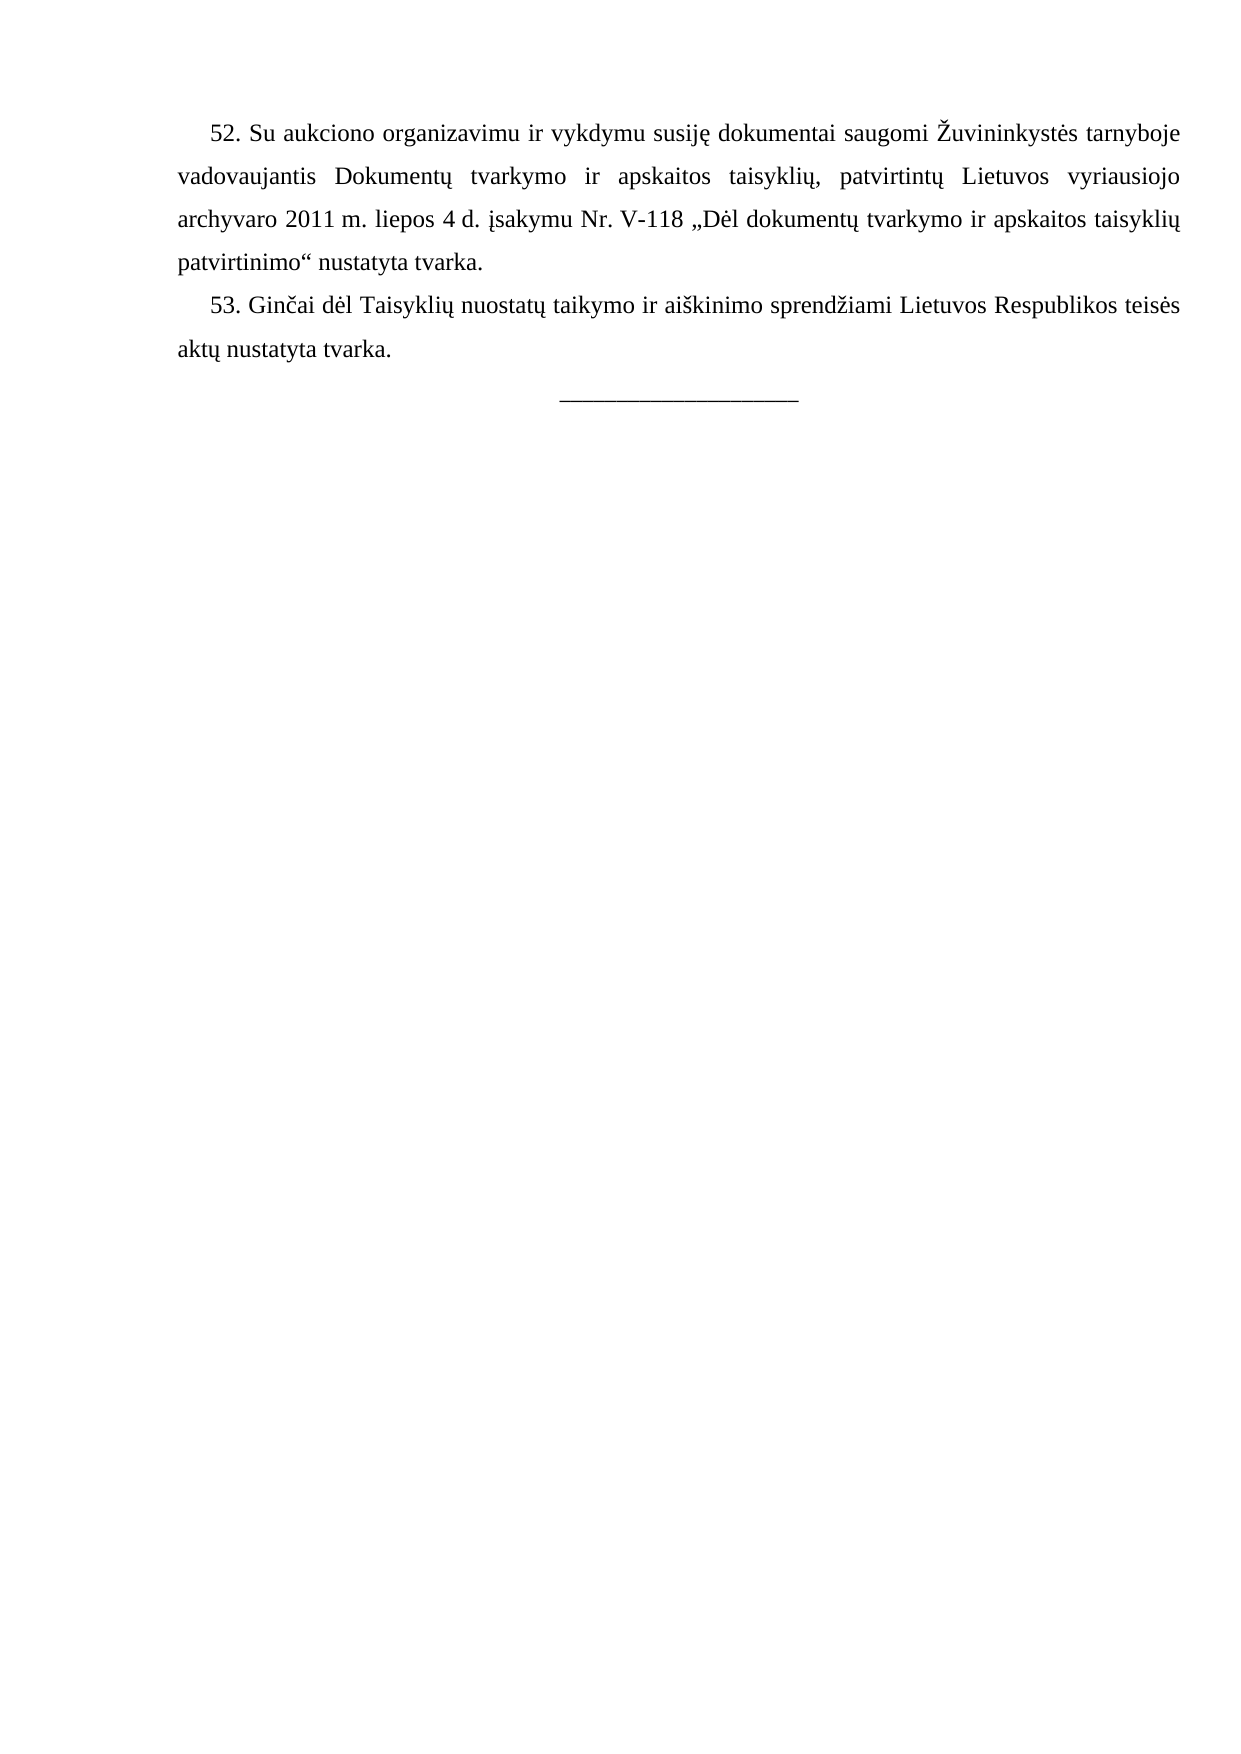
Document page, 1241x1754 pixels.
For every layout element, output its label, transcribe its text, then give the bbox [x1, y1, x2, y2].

text _____________________ [177, 377, 1181, 405]
text 52. Su aukciono organizavimu ir vykdymu susiję dokumentai saugomi Žuvininkystės tarnyboje vadovaujantis Dokumentų tvarkymo ir apskaitos taisyklių, patvirtintų Lietuvos vyriausiojo archyvaro 2011 m. liepos 4 d. įsakymu Nr. V-118 „Dėl dokumentų tvarkymo ir apskaitos taisyklių patvirtinimo“ nustatyta tvarka. [177, 118, 1181, 276]
text 53. Ginčai dėl Taisyklių nuostatų taikymo ir aiškinimo sprendžiami Lietuvos Respublikos teisės aktų nustatyta tvarka. [177, 291, 1181, 362]
